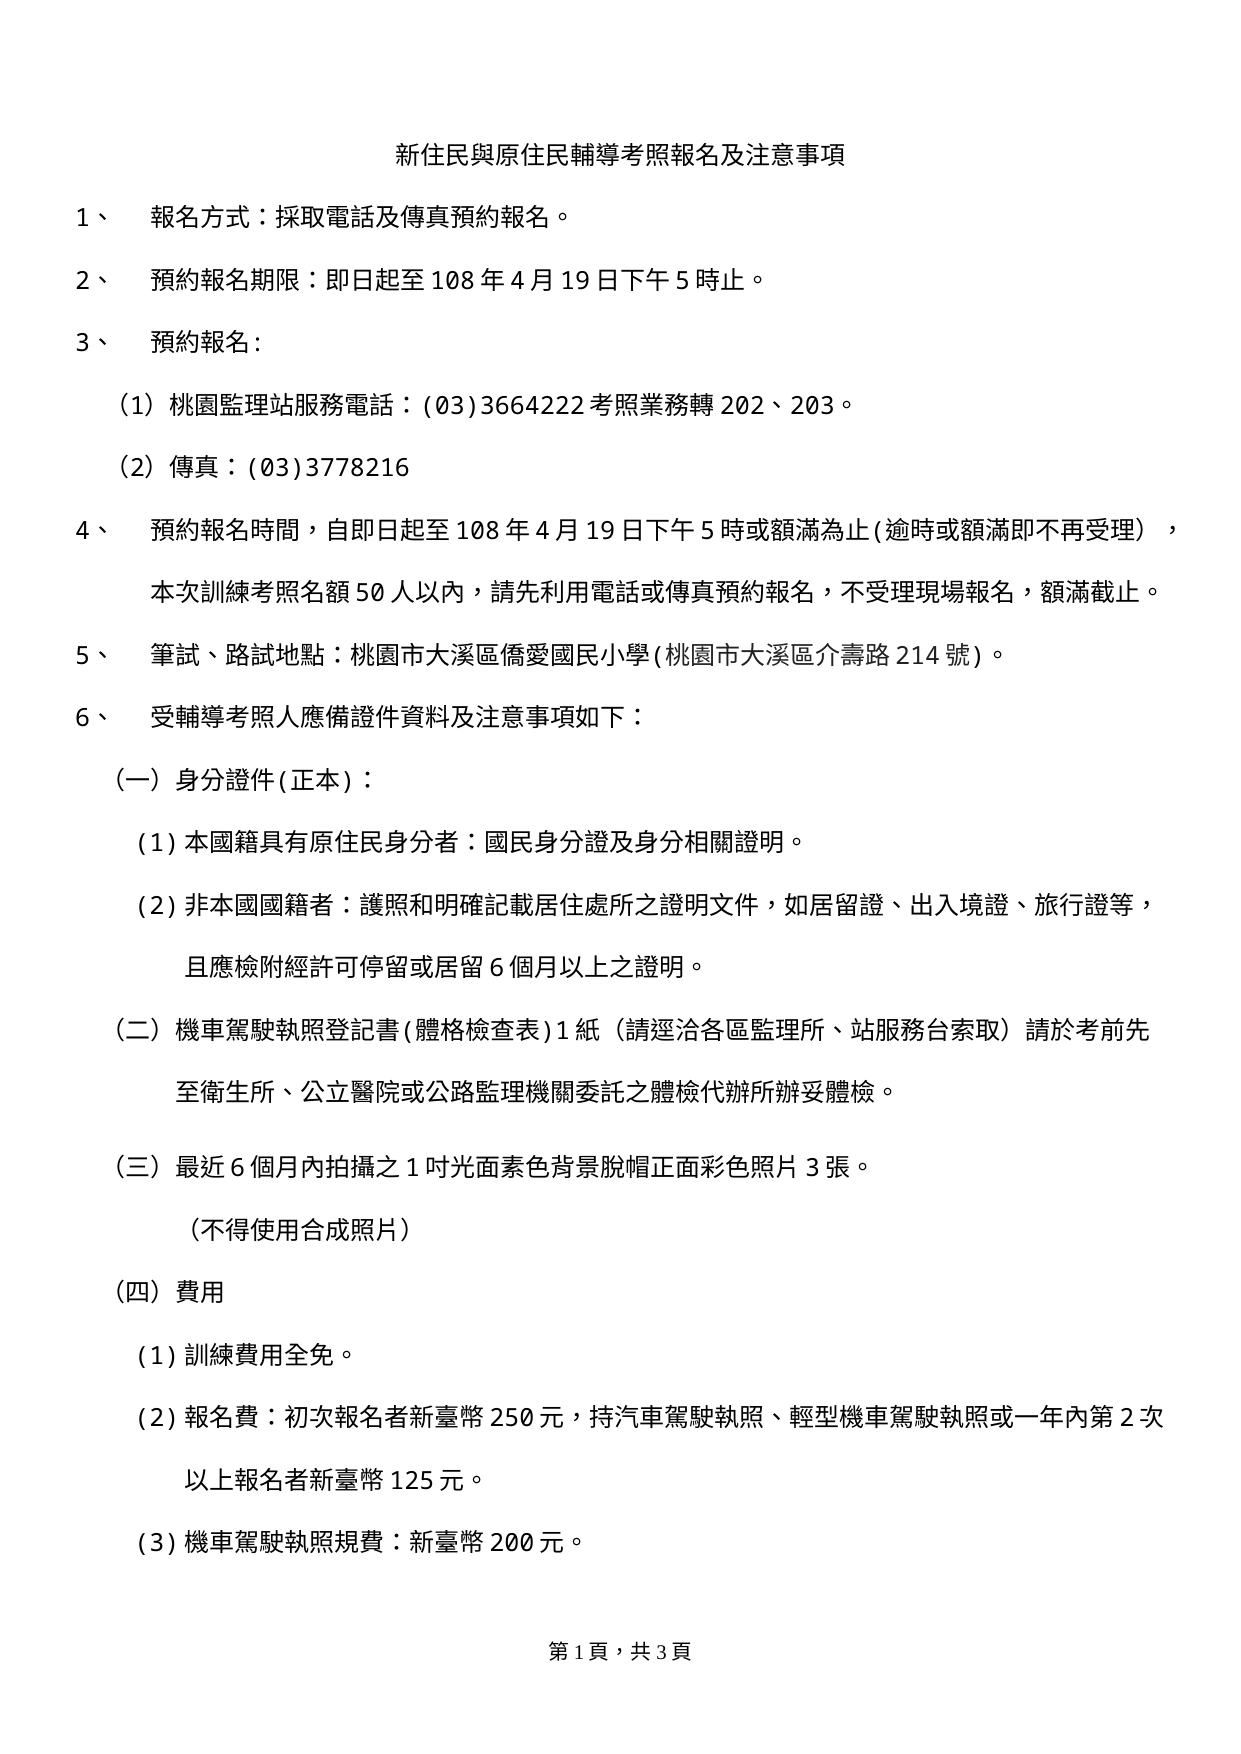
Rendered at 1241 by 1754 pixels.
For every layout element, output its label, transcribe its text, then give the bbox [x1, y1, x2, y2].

list 報名費：初次報名者新臺幣250元，持汽車駕駛執照、輕型機車駕駛執照或一年內第2次以上報名者新臺幣125元。 [134, 1374, 1165, 1499]
text （三）最近6個月內拍攝之1吋光面素色背景脫帽正面彩色照片3張。 [100, 1124, 1165, 1187]
text （一）身分證件(正本)： [100, 737, 1165, 799]
list 桃園監理站服務電話：(03)3664222考照業務轉202、203。 [104, 362, 1165, 424]
list 預約報名: [75, 299, 1165, 362]
list 訓練費用全免。 [134, 1312, 1165, 1374]
list 非本國國籍者：護照和明確記載居住處所之證明文件，如居留證、出入境證、旅行證等，且應檢附經許可停留或居留6個月以上之證明。 [134, 862, 1165, 987]
text （二）機車駕駛執照登記書(體格檢查表)1紙（請逕洽各區監理所、站服務台索取）請於考前先至衛生所、公立醫院或公路監理機關委託之體檢代辦所辦妥體檢。 [100, 987, 1165, 1112]
text （四）費用 [100, 1249, 1165, 1312]
list 受輔導考照人應備證件資料及注意事項如下： [75, 674, 1165, 737]
text 新住民與原住民輔導考照報名及注意事項 [75, 112, 1165, 174]
list 筆試、路試地點：桃園市大溪區僑愛國民小學(桃園市大溪區介壽路214號)。 [75, 612, 1165, 674]
text （不得使用合成照片） [100, 1187, 1165, 1249]
list 報名方式：採取電話及傳真預約報名。 [75, 174, 1165, 237]
list 傳真：(03)3778216 [104, 424, 1165, 487]
list 機車駕駛執照規費：新臺幣200元。 [134, 1499, 1165, 1562]
list 預約報名期限：即日起至108年4月19日下午5時止。 [75, 237, 1165, 299]
list 本國籍具有原住民身分者：國民身分證及身分相關證明。 [134, 799, 1165, 862]
list 預約報名時間，自即日起至108年4月19日下午5時或額滿為止(逾時或額滿即不再受理），本次訓練考照名額50人以內，請先利用電話或傳真預約報名，不受理現場報名，額滿截止。 [75, 487, 1165, 612]
